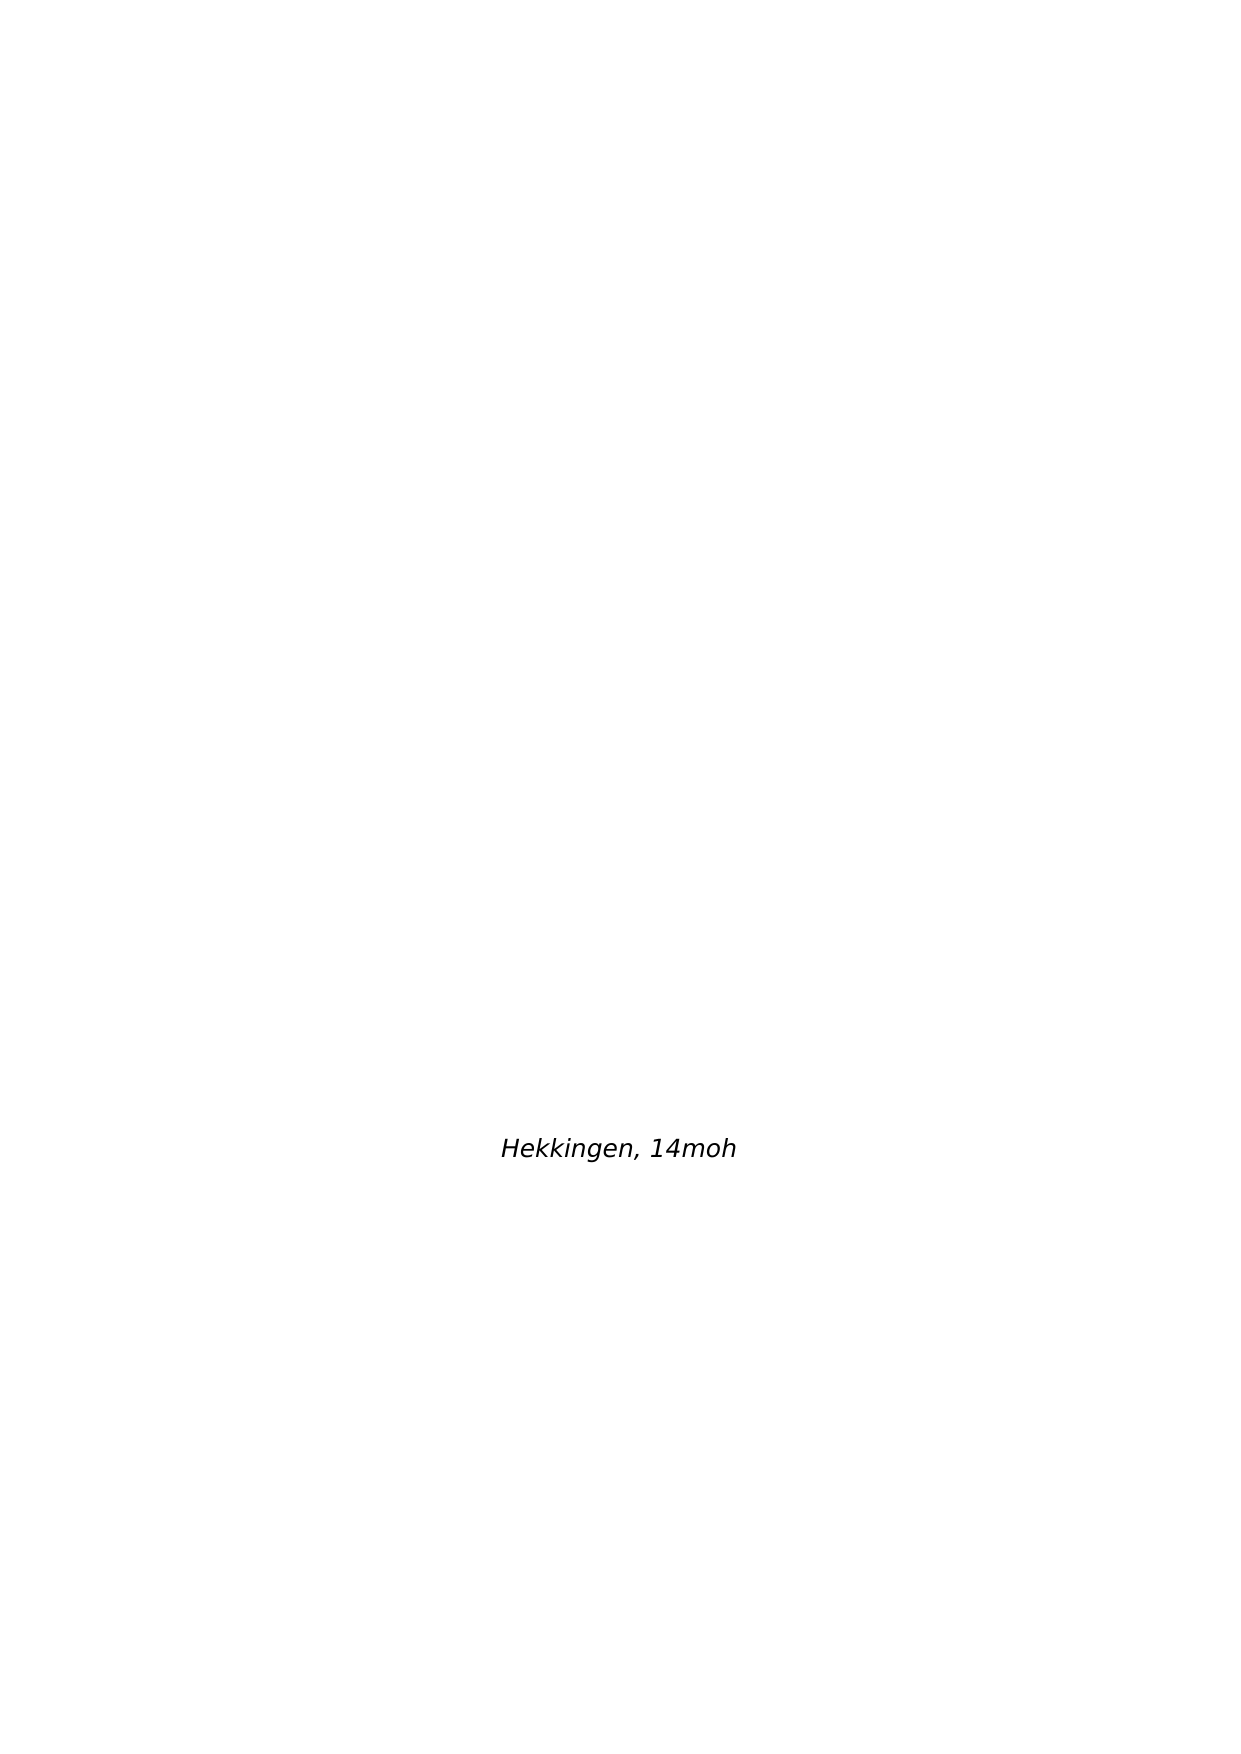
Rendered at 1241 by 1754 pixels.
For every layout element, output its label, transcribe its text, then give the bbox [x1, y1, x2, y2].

text Hekkingen, 14moh [118, 131, 1122, 1164]
